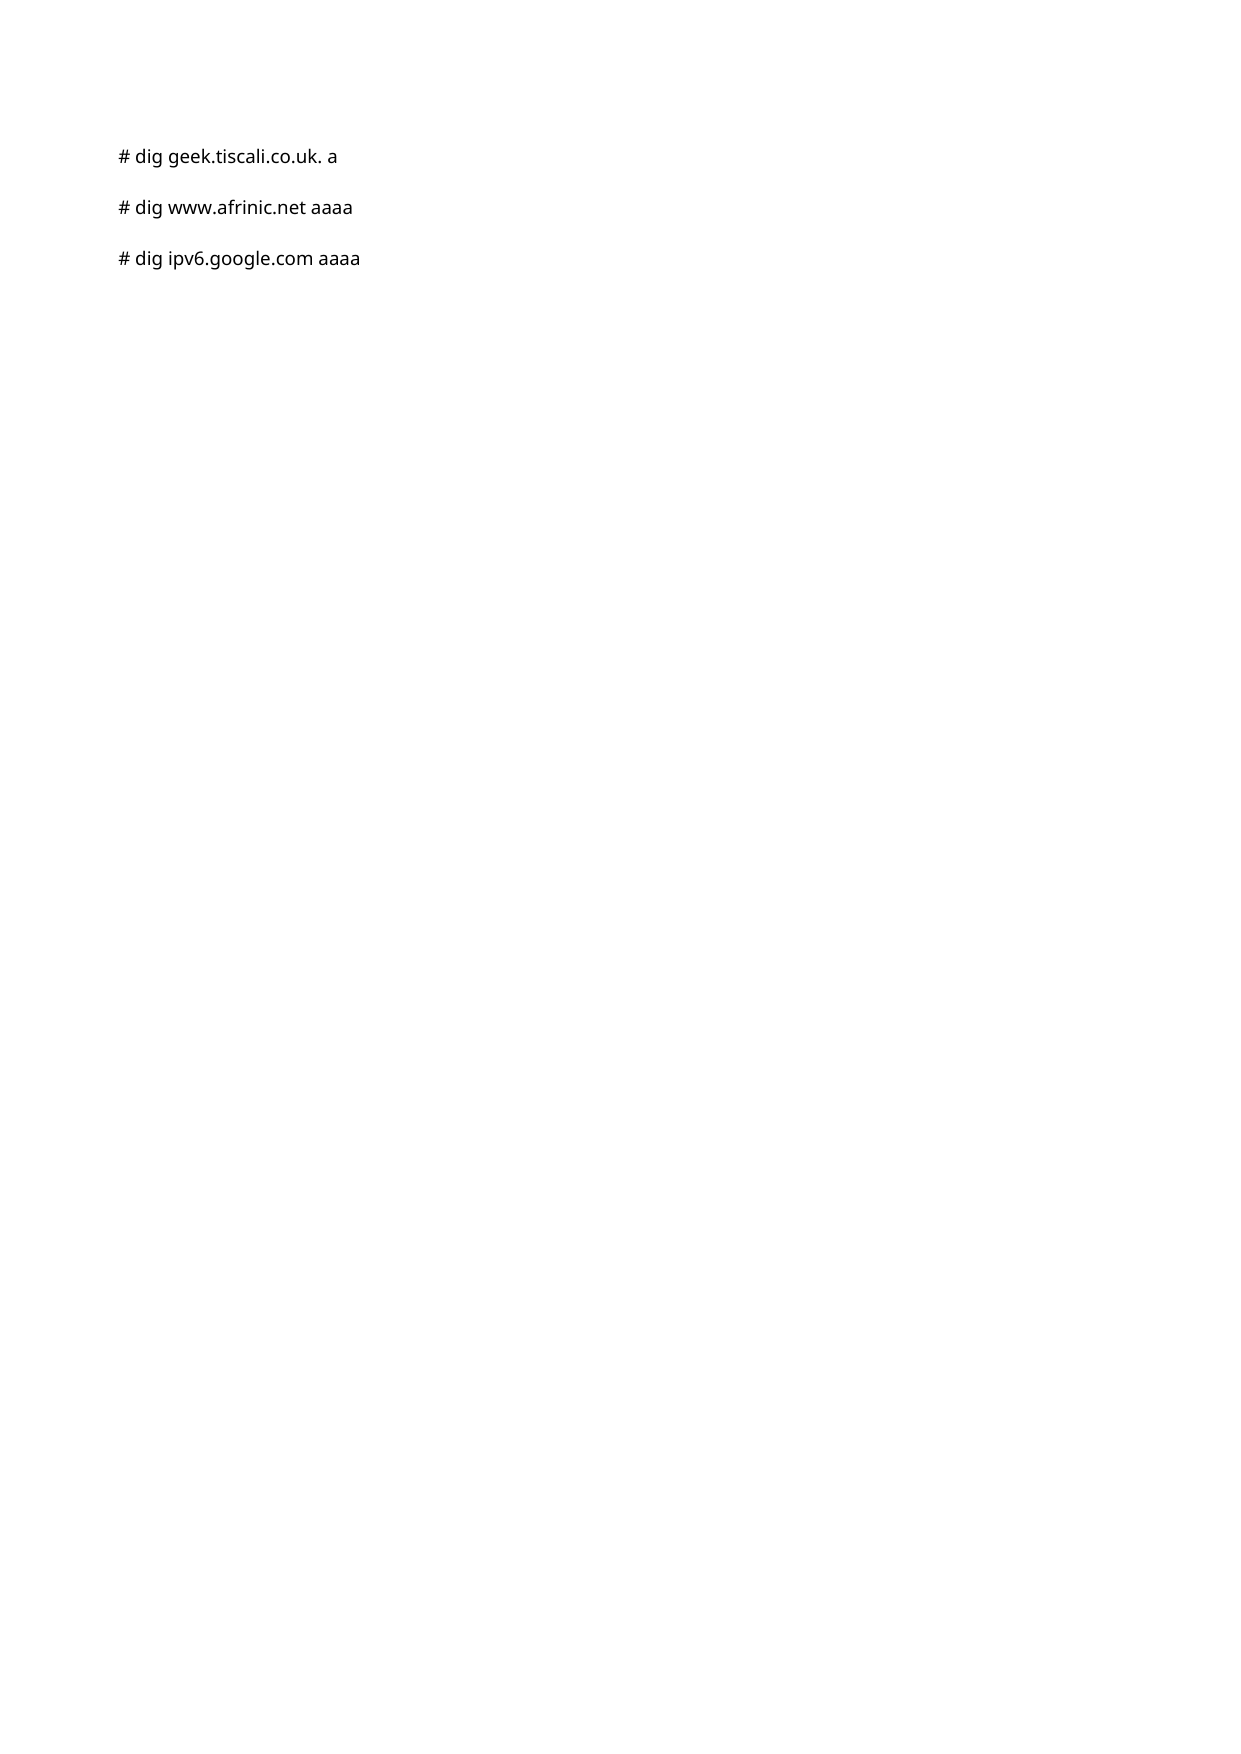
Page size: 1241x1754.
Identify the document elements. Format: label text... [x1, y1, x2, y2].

text # dig www.afrinic.net aaaa [118, 195, 1122, 220]
text # dig geek.tiscali.co.uk. a [118, 144, 1122, 169]
text # dig ipv6.google.com aaaa [118, 246, 1122, 271]
